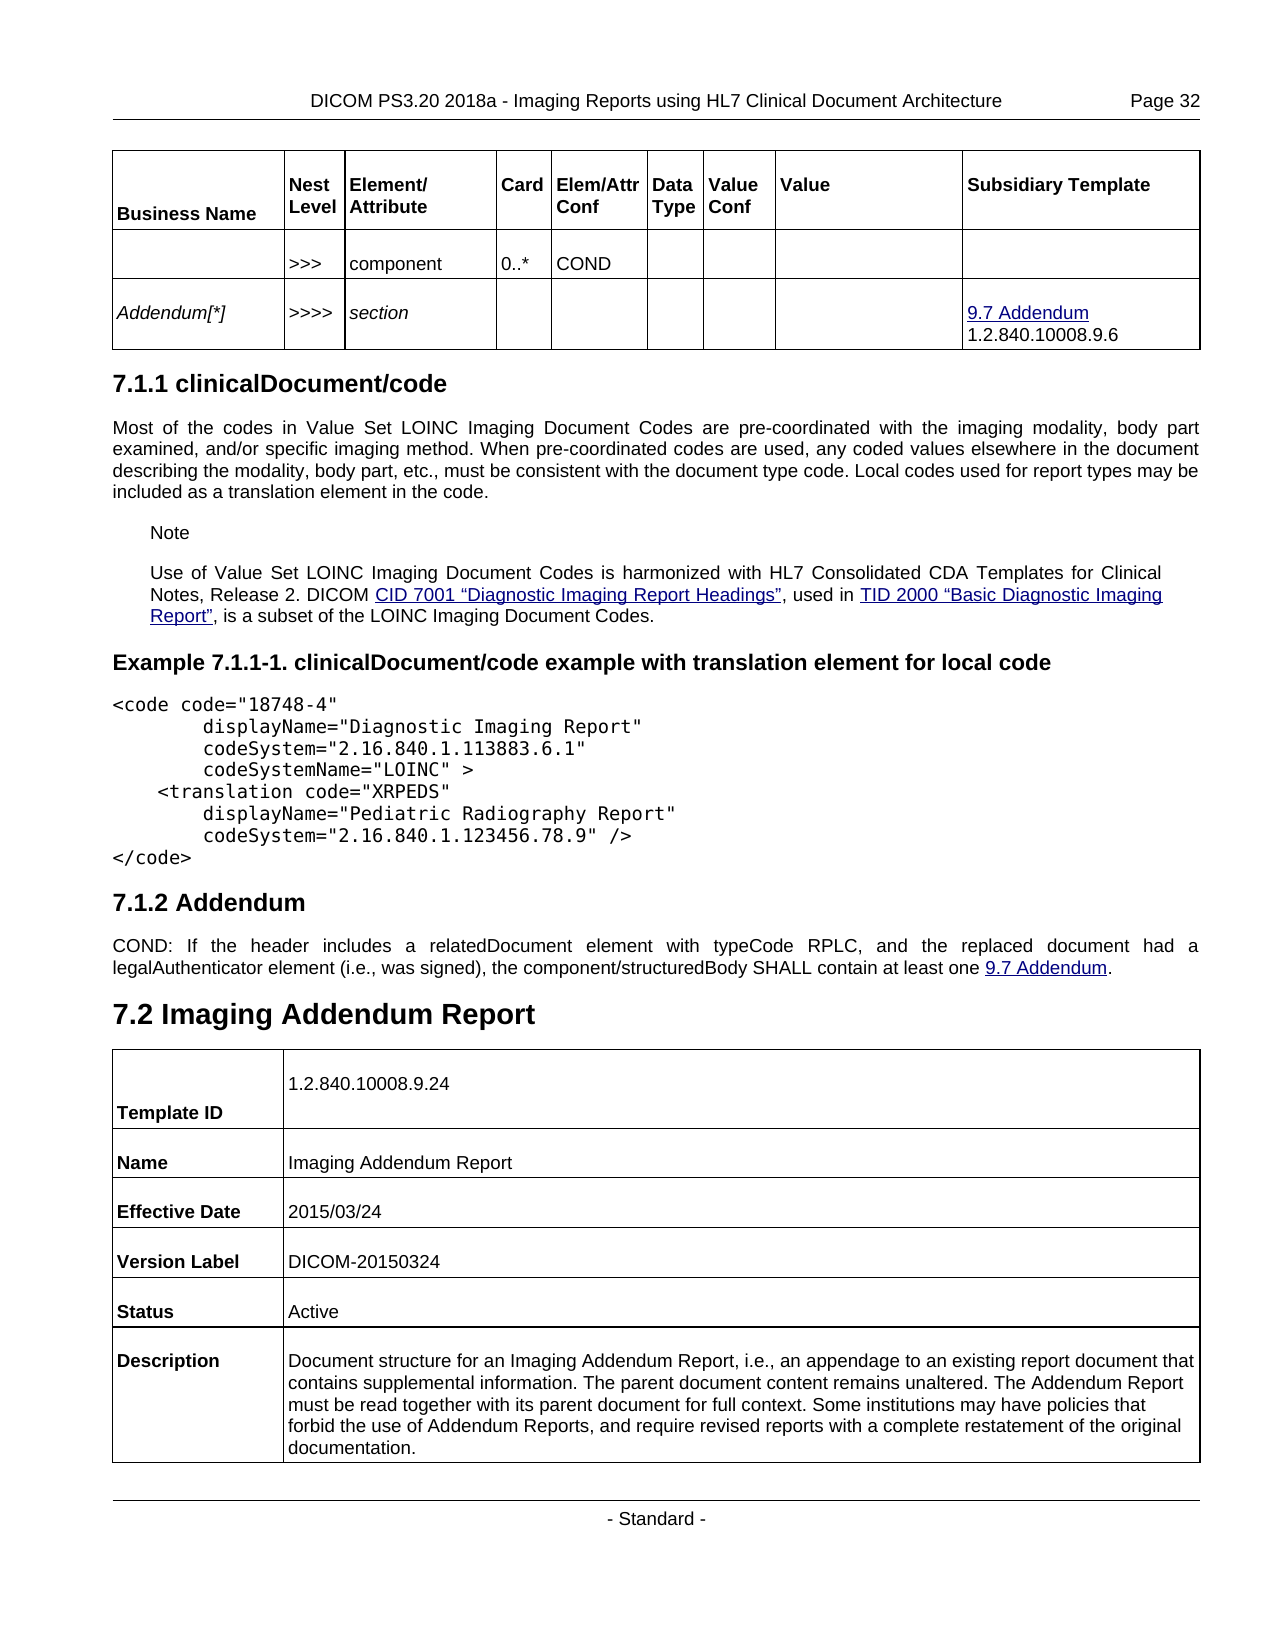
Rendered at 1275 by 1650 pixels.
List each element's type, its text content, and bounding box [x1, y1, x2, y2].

table_header Element/​Attribute [346, 151, 496, 228]
table_header Value [776, 151, 962, 228]
table_cell [648, 230, 703, 278]
table_header Business Name [113, 151, 284, 228]
table_cell DICOM-20150324 [284, 1228, 1199, 1277]
table_cell Version Label [113, 1228, 283, 1277]
table_cell [648, 279, 703, 349]
table_cell [113, 230, 284, 278]
text 7.1.1 clinicalDocument/code [112, 369, 1200, 398]
table_cell Document structure for an Imaging Addendum Report, i.e., an appendage to an existing report document that contains supplemental information. The parent document content remains unaltered. The Addendum Report must be read together with its parent document for full context. Some institutions may have policies that forbid the use of Addendum Reports, and require revised reports with a complete restatement of the original documentation. [284, 1328, 1199, 1462]
table_cell [704, 230, 775, 278]
text Most of the codes in Value Set LOINC Imaging Document Codes are pre-coordinated with the imaging modality, body part examined, and/or specific imaging method. When pre-coordinated codes are used, any coded values elsewhere in the document describing the modality, body part, etc., must be consistent with the document type code. Local codes used for report types may be included as a translation element in the code. [112, 417, 1200, 503]
table_cell [552, 279, 647, 349]
table_header Card [497, 151, 551, 228]
text 7.1.2 Addendum [112, 887, 1200, 916]
table_cell 0..* [497, 230, 551, 278]
table_cell Imaging Addendum Report [284, 1129, 1199, 1177]
table_header Value Conf [704, 151, 775, 228]
text <code code="18748-4" displayName="Diagnostic Imaging Report" codeSystem="2.16.840.1.113883.6.1" codeSystemName="LOINC" > <translation code="XRPEDS" displayName="Pediatric Radiography Report" codeSystem="2.16.840.1.123456.78.9" /> </code> [112, 694, 1200, 869]
table_cell Effective Date [113, 1178, 283, 1227]
table_header Nest Level [285, 151, 344, 228]
table_header 1.2.840.10008.​9.24 [284, 1050, 1199, 1128]
table_cell [497, 279, 551, 349]
text 7.2 Imaging Addendum Report [112, 997, 1200, 1030]
table_cell [963, 230, 1199, 278]
table_cell Addendum[*] [113, 279, 284, 349]
table_cell Name [113, 1129, 283, 1177]
text Use of Value Set LOINC Imaging Document Codes is harmonized with HL7 Consolidated CDA Templates for Clinical Notes, Release 2. DICOM CID 7001 “Diagnostic Imaging Report Headings”, used in TID 2000 “Basic Diagnostic Imaging Report”, is a subset of the LOINC Imaging Document Codes. [150, 562, 1162, 627]
table_cell >>>> [285, 279, 344, 349]
table_cell COND [552, 230, 647, 278]
table_cell [776, 279, 962, 349]
table_cell Active [284, 1278, 1199, 1326]
table_header Template ID [113, 1050, 283, 1128]
table_cell [704, 279, 775, 349]
table_header Subsidiary Template [963, 151, 1199, 228]
text COND: If the header includes a relatedDocument element with typeCode RPLC, and the replaced document had a legalAuthenticator element (i.e., was signed), the component/structuredBody SHALL contain at least one 9.7 Addendum. [112, 935, 1200, 978]
text Example 7.1.1-1. clinicalDocument/code example with translation element for local code [112, 649, 1200, 675]
table_cell Status [113, 1278, 283, 1326]
table_cell [776, 230, 962, 278]
table_header Elem/Attr Conf [552, 151, 647, 228]
text Note [150, 522, 1162, 543]
table_cell >>> [285, 230, 344, 278]
table_cell section [346, 279, 496, 349]
table_cell 9.7 Addendum 1.2.840.10008.9.6 [963, 279, 1199, 349]
table_cell 2015/03/24 [284, 1178, 1199, 1227]
table_header Data Type [648, 151, 703, 228]
table_cell Description [113, 1328, 283, 1462]
table_cell component [346, 230, 496, 278]
